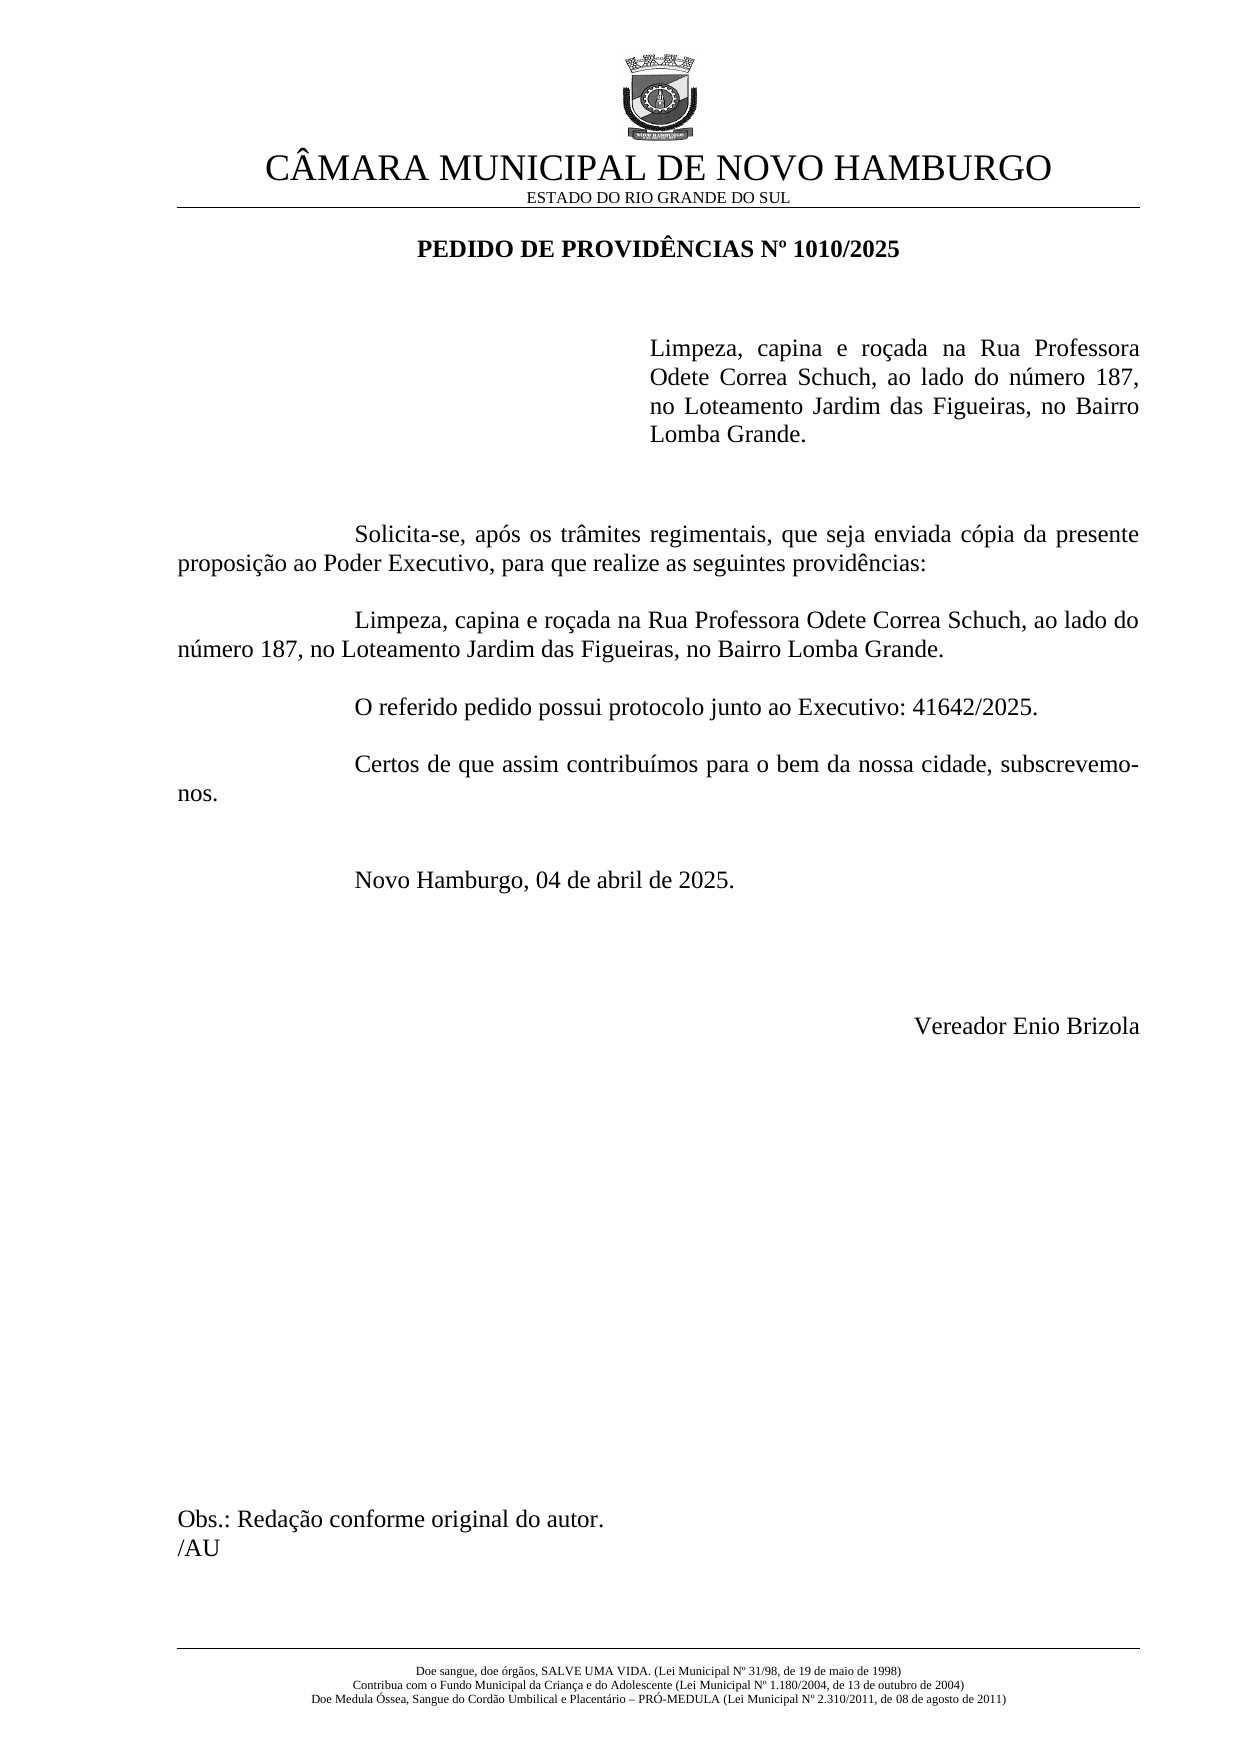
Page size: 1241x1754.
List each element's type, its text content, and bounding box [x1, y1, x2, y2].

text Certos de que assim contribuímos para o bem da nossa cidade, subscrevemo-nos. [177, 749, 1140, 807]
text Novo Hamburgo, 04 de abril de 2025. [177, 865, 1140, 894]
text PEDIDO DE PROVIDÊNCIAS Nº 1010/2025 [177, 234, 1140, 262]
text /AU [177, 1533, 1140, 1562]
text Limpeza, capina e roçada na Rua Professora Odete Correa Schuch, ao lado do número 187, no Loteamento Jardim das Figueiras, no Bairro Lomba Grande. [177, 605, 1140, 663]
text Vereador Enio Brizola [177, 1011, 1140, 1039]
text Limpeza, capina e roçada na Rua Professora Odete Correa Schuch, ao lado do número 187, no Loteamento Jardim das Figueiras, no Bairro Lomba Grande. [649, 333, 1140, 448]
text O referido pedido possui protocolo junto ao Executivo: 41642/2025. [177, 692, 1140, 720]
text Obs.: Redação conforme original do autor. [177, 1504, 1140, 1533]
text Solicita-se, após os trâmites regimentais, que seja enviada cópia da presente proposição ao Poder Executivo, para que realize as seguintes providências: [177, 519, 1140, 577]
